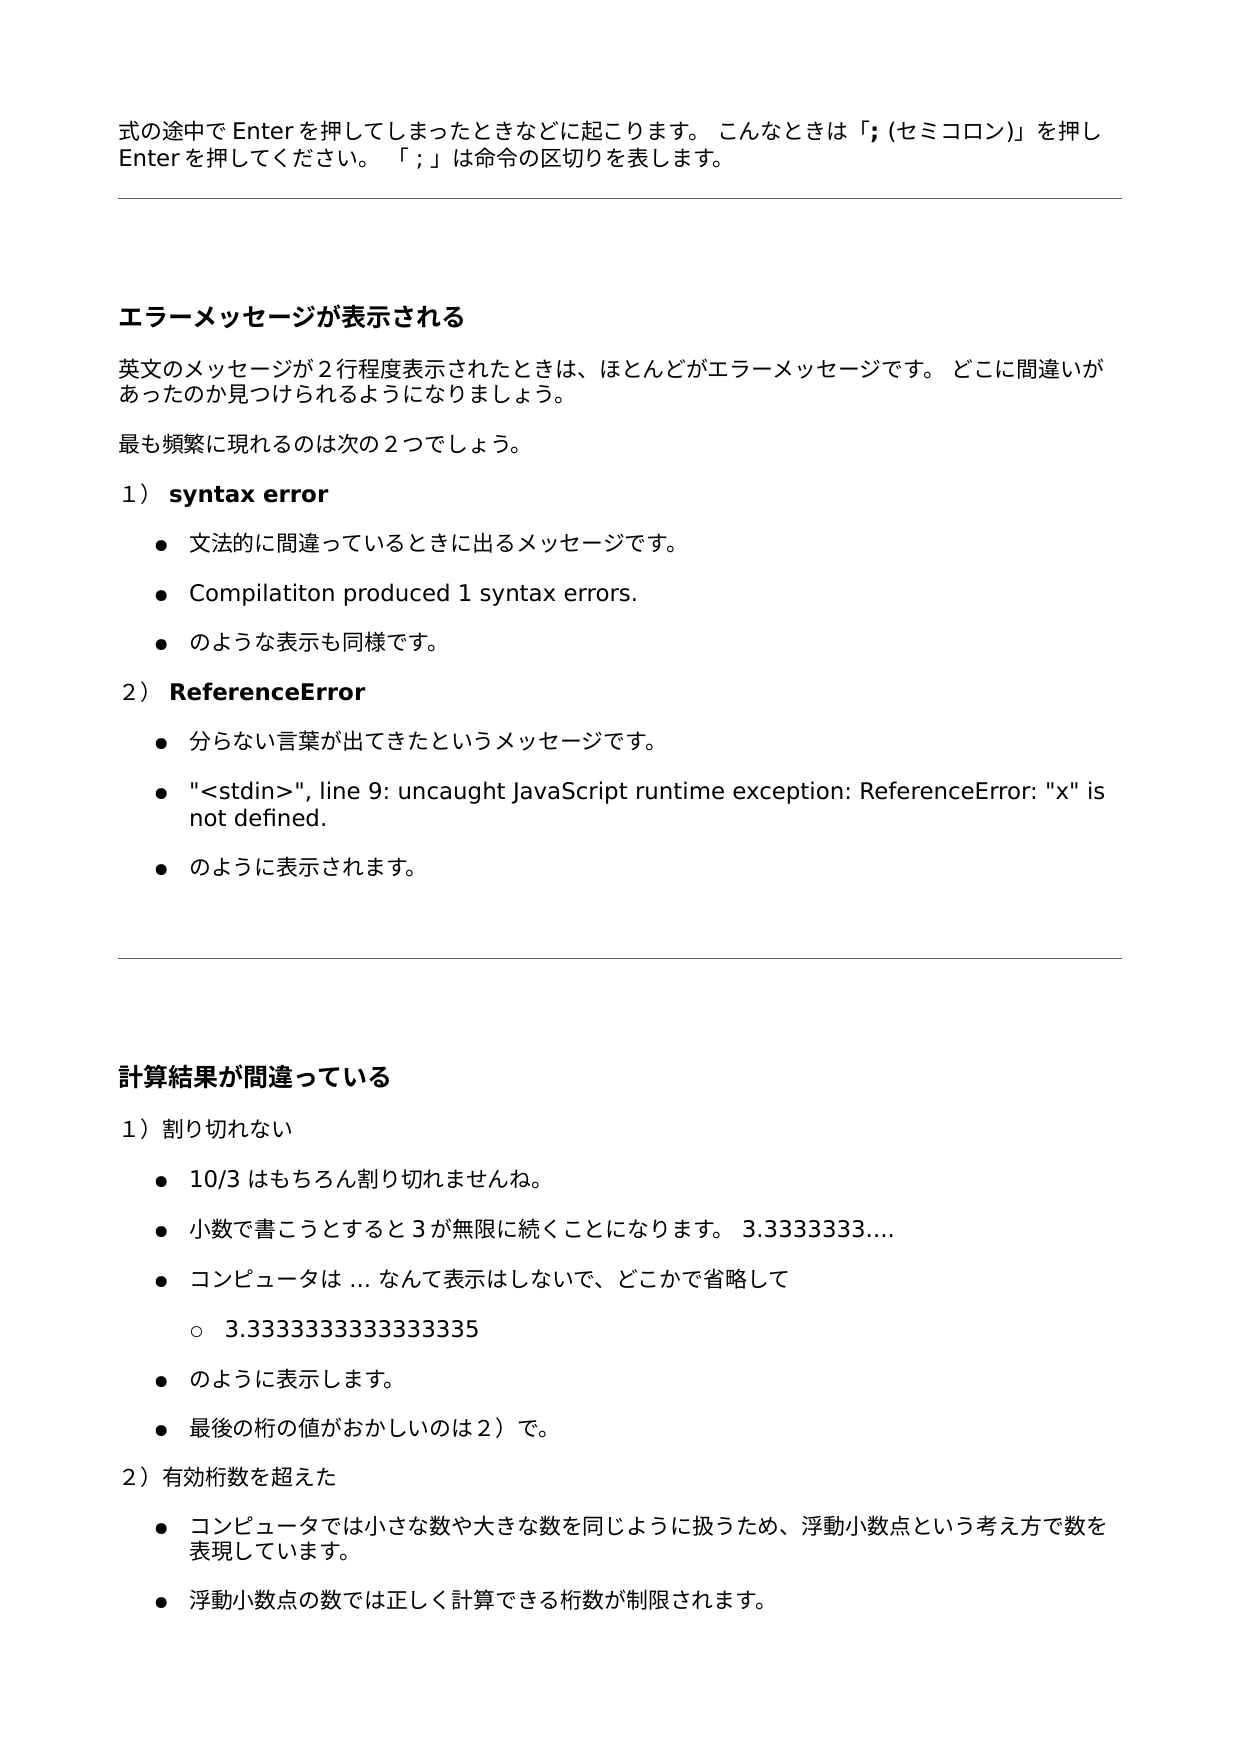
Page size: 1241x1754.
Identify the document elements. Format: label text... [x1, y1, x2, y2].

text １）割り切れない [118, 1117, 1122, 1142]
list のように表示されます。 [153, 855, 1122, 881]
list 3.3333333333333335 [189, 1316, 1122, 1343]
text 式の途中でEnterを押してしまったときなどに起こります。 こんなときは「; (セミコロン)」を押しEnterを押してください。 「 ; 」は命令の区切りを表します。 [118, 118, 1122, 171]
list コンピュータは ... なんて表示はしないで、どこかで省略して [153, 1266, 1122, 1293]
list 分らない言葉が出てきたというメッセージです。 [153, 729, 1122, 755]
list Compilatiton produced 1 syntax errors. [153, 580, 1122, 607]
subtitle エラーメッセージが表示される [118, 304, 1122, 333]
text 英文のメッセージが２行程度表示されたときは、ほとんどがエラーメッセージです。 どこに間違いがあったのか見つけられるようになりましょう。 [118, 357, 1122, 408]
list 文法的に間違っているときに出るメッセージです。 [153, 531, 1122, 556]
list 小数で書こうとすると3が無限に続くことになります。 3.3333333.... [153, 1216, 1122, 1243]
list のように表示します。 [153, 1367, 1122, 1392]
text １） syntax error [118, 481, 1122, 507]
list コンピュータでは小さな数や大きな数を同じように扱うため、浮動小数点という考え方で数を表現しています。 [153, 1514, 1122, 1565]
list "<stdin>", line 9: uncaught JavaScript runtime exception: ReferenceError: "x" is not defined. [153, 778, 1122, 832]
list 最後の桁の値がおかしいのは２）で。 [153, 1416, 1122, 1441]
text ２）有効桁数を超えた [118, 1465, 1122, 1490]
list 浮動小数点の数では正しく計算できる桁数が制限されます。 [153, 1588, 1122, 1614]
text 最も頻繁に現れるのは次の２つでしょう。 [118, 432, 1122, 457]
list のような表示も同様です。 [153, 630, 1122, 656]
subtitle 計算結果が間違っている [118, 1063, 1122, 1092]
list 10/3 はもちろん割り切れませんね。 [153, 1166, 1122, 1192]
text ２） ReferenceError [118, 679, 1122, 706]
